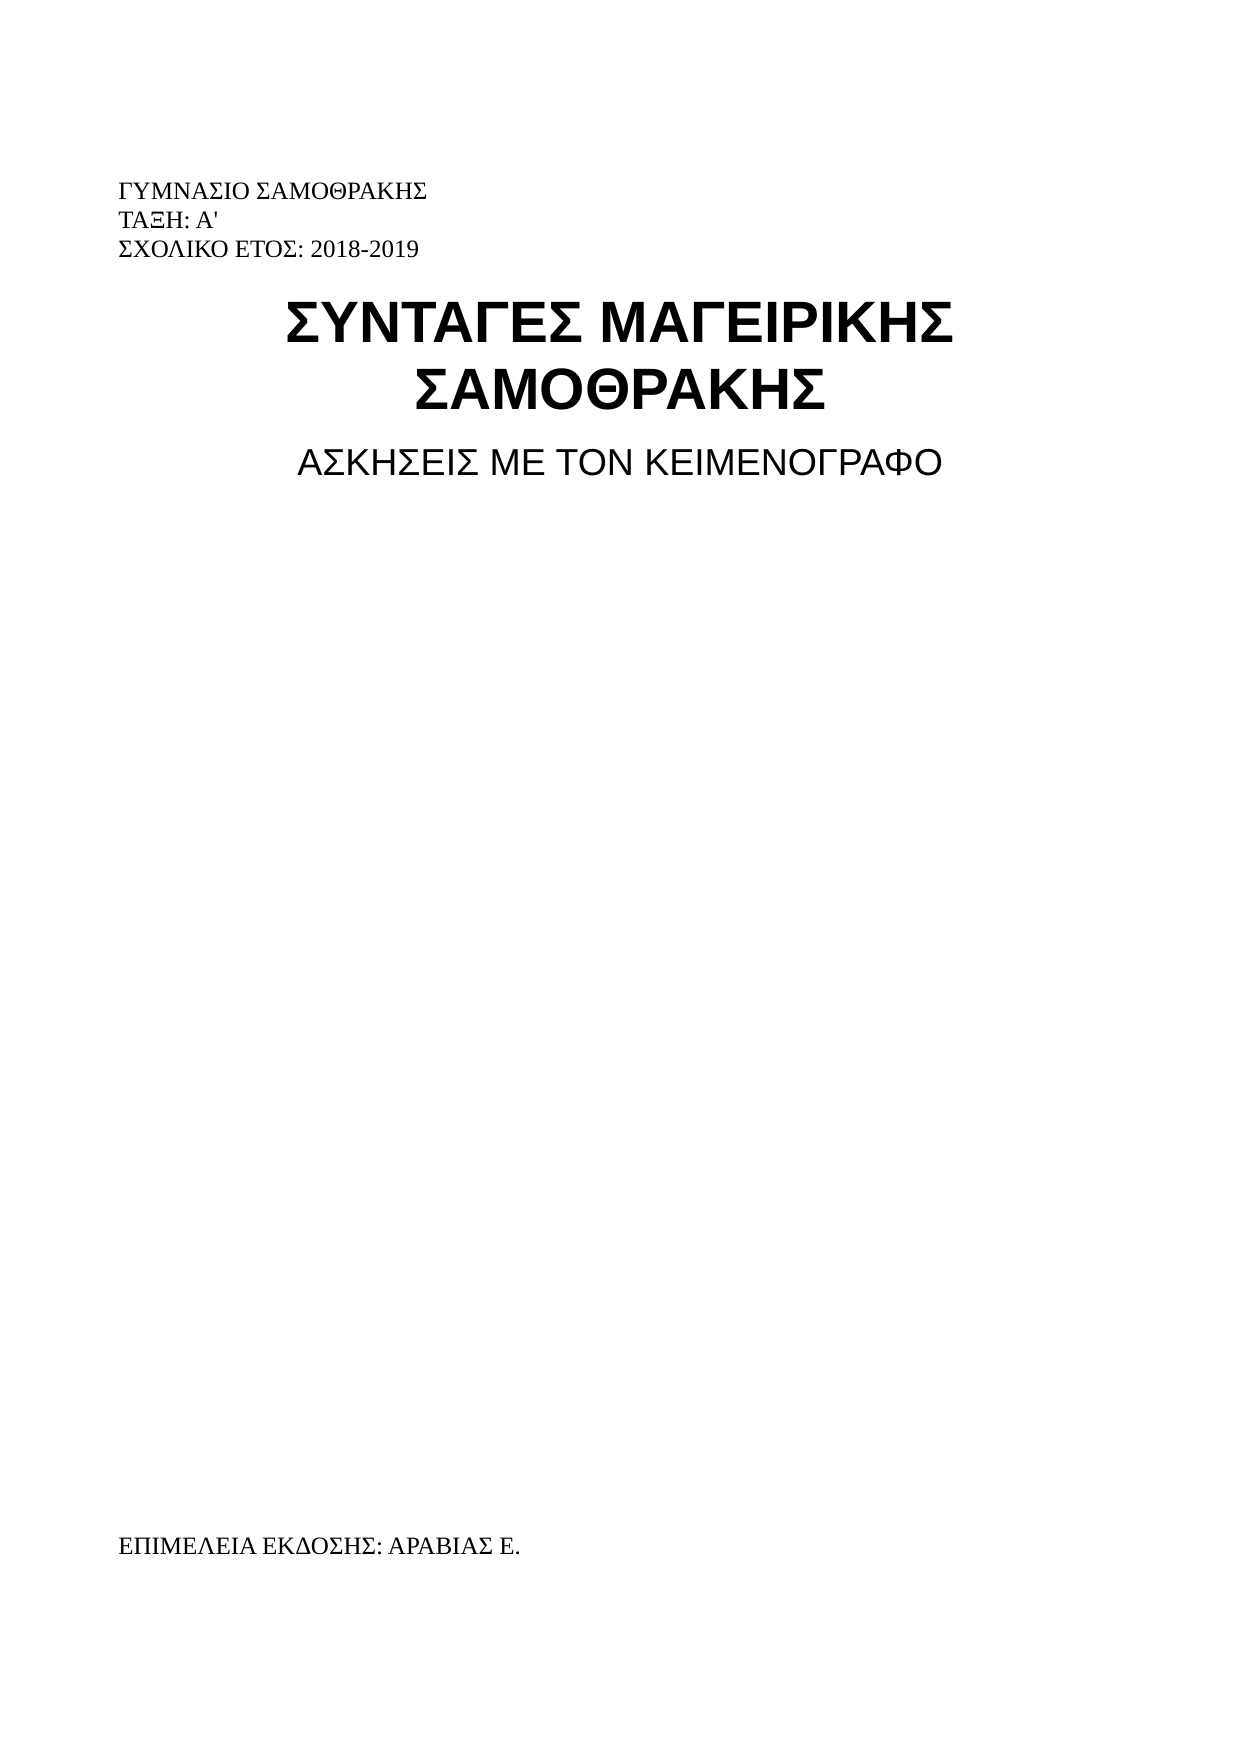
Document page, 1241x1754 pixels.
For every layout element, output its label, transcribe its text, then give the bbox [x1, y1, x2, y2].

text ΣΧΟΛΙΚΟ ΕΤΟΣ: 2018-2019 [118, 234, 1122, 263]
text ΓΥΜΝΑΣΙΟ ΣΑΜΟΘΡΑΚΗΣ [118, 176, 1122, 205]
text ΕΠΙΜΕΛΕΙΑ ΕΚΔΟΣΗΣ: ΑΡΑΒΙΑΣ Ε. [118, 1531, 1122, 1560]
title ΣΥΝΤΑΓΕΣ ΜΑΓΕΙΡΙΚΗΣ ΣΑΜΟΘΡΑΚΗΣ [118, 288, 1122, 422]
subtitle ΑΣΚΗΣΕΙΣ ΜΕ ΤΟΝ ΚΕΙΜΕΝΟΓΡΑΦΟ [118, 441, 1122, 484]
text ΤΑΞΗ: Α' [118, 205, 1122, 234]
